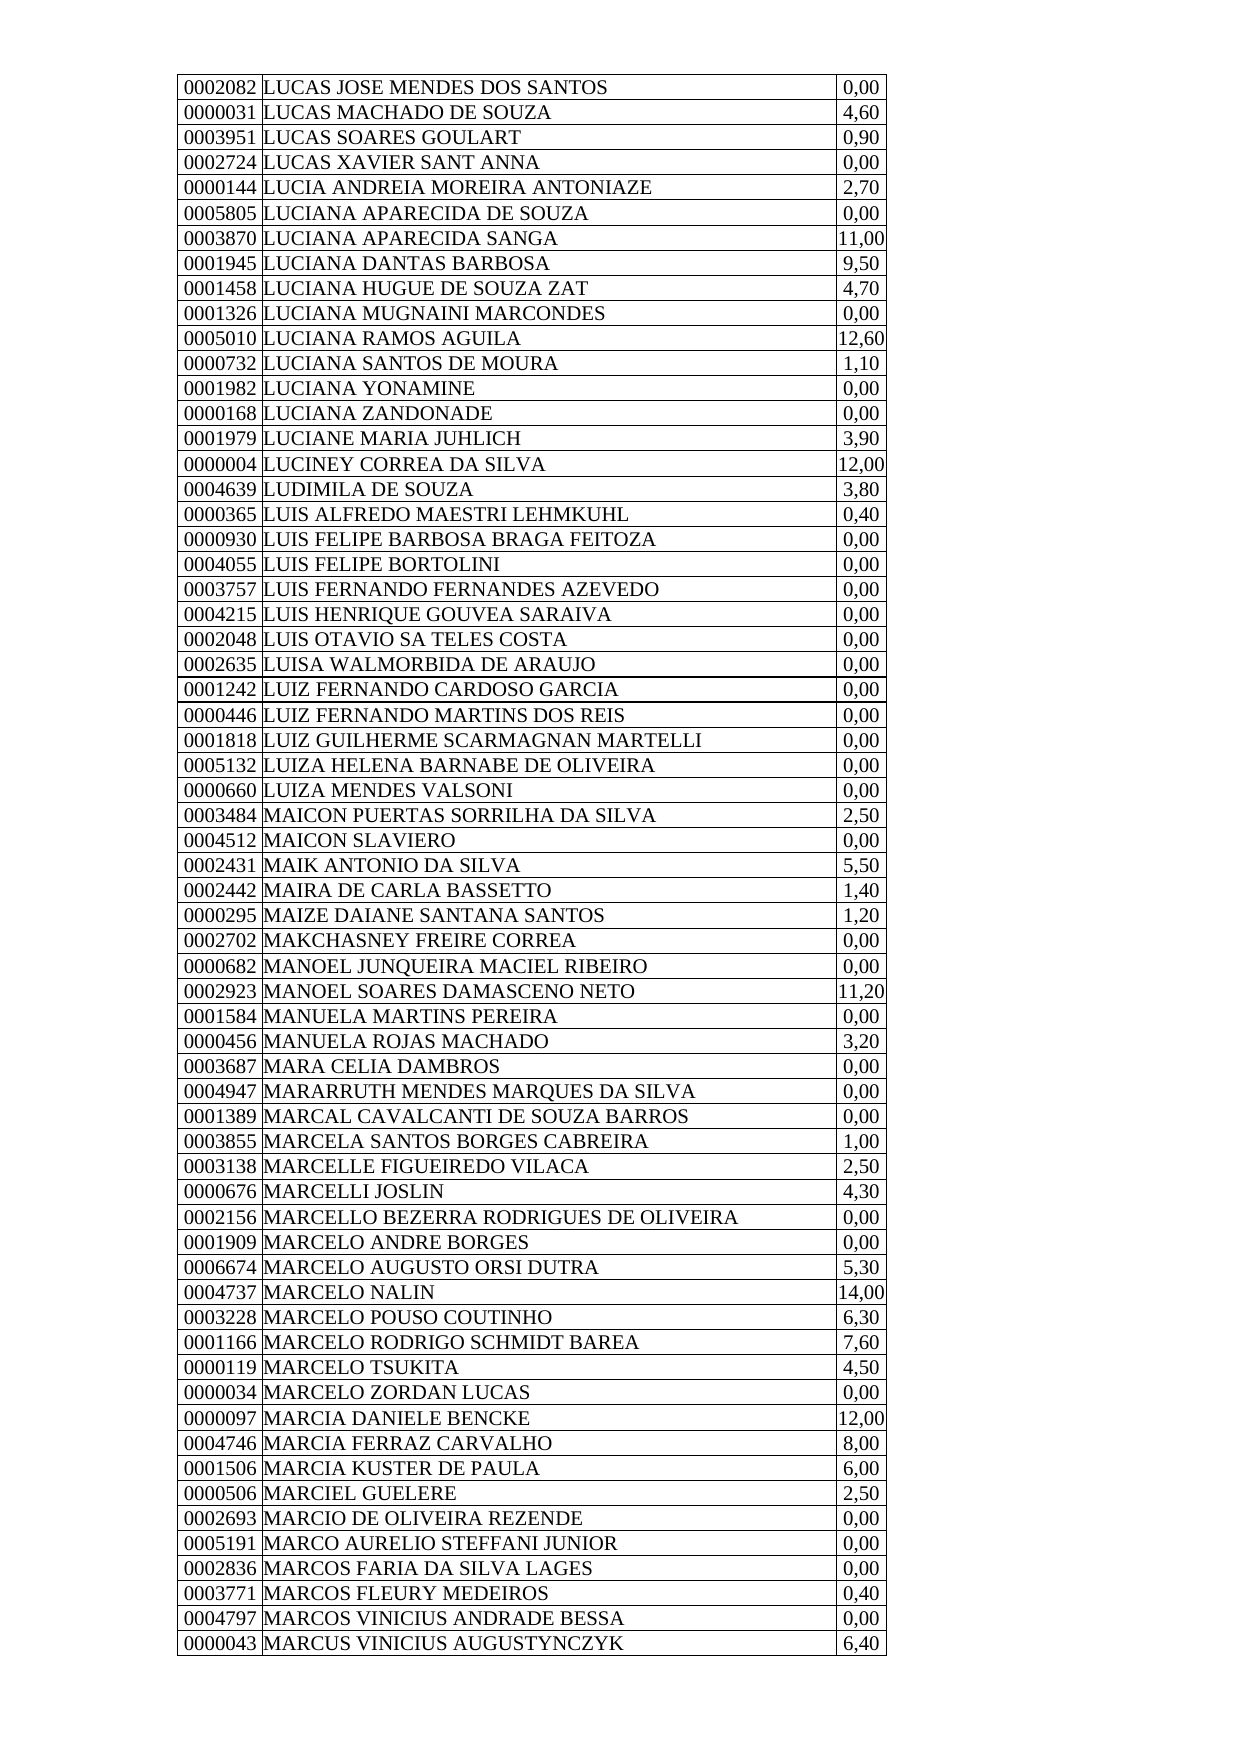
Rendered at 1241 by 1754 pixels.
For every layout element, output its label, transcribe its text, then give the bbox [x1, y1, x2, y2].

table_cell LUCIANE MARIA JUHLICH [263, 426, 836, 450]
table_cell 0002156 [178, 1205, 262, 1229]
table_cell 0006674 [178, 1255, 262, 1279]
table_cell LUIZ GUILHERME SCARMAGNAN MARTELLI [263, 728, 836, 752]
table_cell 0,00 [837, 1079, 886, 1103]
table_cell MARCOS FARIA DA SILVA LAGES [263, 1556, 836, 1580]
table_cell LUIS HENRIQUE GOUVEA SARAIVA [263, 602, 836, 626]
table_cell 0,00 [837, 150, 886, 174]
table_cell 0004055 [178, 552, 262, 576]
table_cell 0005805 [178, 200, 262, 224]
table_cell 0,00 [837, 1606, 886, 1630]
table_cell 0000144 [178, 175, 262, 199]
table_cell LUIS FELIPE BORTOLINI [263, 552, 836, 576]
table_cell 0000732 [178, 351, 262, 375]
table_cell MARCELO TSUKITA [263, 1355, 836, 1379]
table_cell 0,00 [837, 527, 886, 551]
table_cell MARCELO RODRIGO SCHMIDT BAREA [263, 1330, 836, 1354]
table_cell MARCELO POUSO COUTINHO [263, 1305, 836, 1329]
table_cell MARCIEL GUELERE [263, 1481, 836, 1505]
table_cell LUCIANA HUGUE DE SOUZA ZAT [263, 276, 836, 300]
table_cell 0002724 [178, 150, 262, 174]
table_cell 8,00 [837, 1431, 886, 1454]
table_cell MANUELA ROJAS MACHADO [263, 1029, 836, 1053]
table_cell LUIZ FERNANDO CARDOSO GARCIA [263, 678, 836, 701]
table_cell MARCUS VINICIUS AUGUSTYNCZYK [263, 1631, 836, 1655]
table_cell 0,00 [837, 703, 886, 727]
table_cell MARCELO AUGUSTO ORSI DUTRA [263, 1255, 836, 1279]
table_cell 0004746 [178, 1431, 262, 1454]
table_cell 0,00 [837, 1004, 886, 1028]
table_cell 0005010 [178, 326, 262, 350]
table_cell 0,00 [837, 552, 886, 576]
table_cell MARCELO NALIN [263, 1280, 836, 1304]
table_cell LUIS ALFREDO MAESTRI LEHMKUHL [263, 502, 836, 526]
table_cell MAIZE DAIANE SANTANA SANTOS [263, 903, 836, 927]
table_cell LUCIANA MUGNAINI MARCONDES [263, 301, 836, 325]
table_cell 0000004 [178, 451, 262, 476]
table_cell 0000097 [178, 1405, 262, 1429]
table_cell 0003771 [178, 1581, 262, 1605]
table_cell 0002635 [178, 652, 262, 676]
table_cell MARCIO DE OLIVEIRA REZENDE [263, 1506, 836, 1530]
table_cell 0,00 [837, 1104, 886, 1128]
table_cell 2,50 [837, 1481, 886, 1505]
table_cell 0,00 [837, 1054, 886, 1078]
table_cell LUDIMILA DE SOUZA [263, 477, 836, 501]
table_cell 0000682 [178, 954, 262, 978]
table_cell 11,20 [837, 979, 886, 1003]
table_cell MANOEL JUNQUEIRA MACIEL RIBEIRO [263, 954, 836, 978]
table_cell LUCIANA DANTAS BARBOSA [263, 251, 836, 275]
table_cell 0,00 [837, 376, 886, 400]
table_cell LUIZA MENDES VALSONI [263, 778, 836, 802]
table_cell 0,90 [837, 125, 886, 149]
table_cell 0,00 [837, 1556, 886, 1580]
table_cell LUCAS MACHADO DE SOUZA [263, 100, 836, 124]
table_cell 0003855 [178, 1129, 262, 1153]
table_cell 4,70 [837, 276, 886, 300]
table_cell 6,40 [837, 1631, 886, 1655]
table_cell LUIS OTAVIO SA TELES COSTA [263, 627, 836, 651]
table_cell 14,00 [837, 1280, 886, 1304]
table_cell MARCELO ANDRE BORGES [263, 1230, 836, 1254]
table_cell 0,00 [837, 728, 886, 752]
table_cell 0,00 [837, 929, 886, 952]
table_cell 0000295 [178, 903, 262, 927]
table_cell MAIK ANTONIO DA SILVA [263, 853, 836, 877]
table_cell 0005191 [178, 1531, 262, 1555]
table_cell 1,20 [837, 903, 886, 927]
table_cell 0002836 [178, 1556, 262, 1580]
table_cell LUIZ FERNANDO MARTINS DOS REIS [263, 703, 836, 727]
table_cell MARCOS VINICIUS ANDRADE BESSA [263, 1606, 836, 1630]
table_cell 6,30 [837, 1305, 886, 1329]
table_cell 0,00 [837, 753, 886, 777]
table_cell 0001979 [178, 426, 262, 450]
table_cell 0000031 [178, 100, 262, 124]
table_cell 0,00 [837, 1531, 886, 1555]
table_cell 0002048 [178, 627, 262, 651]
table_cell LUCIANA RAMOS AGUILA [263, 326, 836, 350]
table_cell 2,50 [837, 1154, 886, 1178]
table_cell LUCAS XAVIER SANT ANNA [263, 150, 836, 174]
table_cell 1,00 [837, 1129, 886, 1153]
table_cell 0000119 [178, 1355, 262, 1379]
table_cell 0003687 [178, 1054, 262, 1078]
table_cell 0,00 [837, 954, 886, 978]
table_cell 0,40 [837, 502, 886, 526]
table_cell 0000446 [178, 703, 262, 727]
table_cell LUIS FERNANDO FERNANDES AZEVEDO [263, 577, 836, 601]
table_cell MARCELLI JOSLIN [263, 1180, 836, 1203]
table_cell 12,00 [837, 1405, 886, 1429]
table_cell MARCIA DANIELE BENCKE [263, 1405, 836, 1429]
table_cell 1,40 [837, 878, 886, 902]
table_cell MARCELA SANTOS BORGES CABREIRA [263, 1129, 836, 1153]
table_cell 0,00 [837, 678, 886, 701]
table_cell 0,00 [837, 1230, 886, 1254]
table_cell MARA CELIA DAMBROS [263, 1054, 836, 1078]
table_cell 0001982 [178, 376, 262, 400]
table_cell 0,00 [837, 1380, 886, 1404]
table_cell 0003870 [178, 226, 262, 249]
table_cell 3,20 [837, 1029, 886, 1053]
table_cell 0004737 [178, 1280, 262, 1304]
table_cell 0001909 [178, 1230, 262, 1254]
table_cell 0002442 [178, 878, 262, 902]
table_cell LUCIANA APARECIDA SANGA [263, 226, 836, 249]
table_cell 0,00 [837, 602, 886, 626]
table_cell 0002431 [178, 853, 262, 877]
table_cell LUISA WALMORBIDA DE ARAUJO [263, 652, 836, 676]
table_cell 0,00 [837, 627, 886, 651]
table_cell 0002082 [178, 75, 262, 99]
table_cell 2,50 [837, 803, 886, 827]
table_cell 0,40 [837, 1581, 886, 1605]
table_cell 12,60 [837, 326, 886, 350]
table_cell 6,00 [837, 1456, 886, 1480]
table_cell 0001166 [178, 1330, 262, 1354]
table_cell MARCELO ZORDAN LUCAS [263, 1380, 836, 1404]
table_cell 12,00 [837, 451, 886, 476]
table_cell LUIZA HELENA BARNABE DE OLIVEIRA [263, 753, 836, 777]
table_cell MARCELLO BEZERRA RODRIGUES DE OLIVEIRA [263, 1205, 836, 1229]
table_cell 0001326 [178, 301, 262, 325]
table_cell MARCIA FERRAZ CARVALHO [263, 1431, 836, 1454]
table_cell 0,00 [837, 577, 886, 601]
table_cell 0000365 [178, 502, 262, 526]
table_cell MARCELLE FIGUEIREDO VILACA [263, 1154, 836, 1178]
table_cell 0002693 [178, 1506, 262, 1530]
table_cell MARCOS FLEURY MEDEIROS [263, 1581, 836, 1605]
table_cell 0,00 [837, 200, 886, 224]
table_cell 0004512 [178, 828, 262, 852]
table_cell 0000930 [178, 527, 262, 551]
table_cell 0003757 [178, 577, 262, 601]
table_cell 11,00 [837, 226, 886, 249]
table_cell 1,10 [837, 351, 886, 375]
table_cell 0000676 [178, 1180, 262, 1203]
table_cell 0,00 [837, 1205, 886, 1229]
table_cell 0,00 [837, 1506, 886, 1530]
table_cell 0,00 [837, 828, 886, 852]
table_cell 3,90 [837, 426, 886, 450]
table_cell MAICON PUERTAS SORRILHA DA SILVA [263, 803, 836, 827]
table_cell 0002702 [178, 929, 262, 952]
table_cell 0001458 [178, 276, 262, 300]
table_cell 0,00 [837, 401, 886, 425]
table_cell 0003951 [178, 125, 262, 149]
table_cell 0003484 [178, 803, 262, 827]
table_cell MANOEL SOARES DAMASCENO NETO [263, 979, 836, 1003]
table_cell MARCAL CAVALCANTI DE SOUZA BARROS [263, 1104, 836, 1128]
table_cell 0003138 [178, 1154, 262, 1178]
table_cell MARCIA KUSTER DE PAULA [263, 1456, 836, 1480]
table_cell 3,80 [837, 477, 886, 501]
table_cell LUCAS SOARES GOULART [263, 125, 836, 149]
table_cell 5,50 [837, 853, 886, 877]
table_cell 0000660 [178, 778, 262, 802]
table_cell 0000456 [178, 1029, 262, 1053]
table_cell 9,50 [837, 251, 886, 275]
table_cell 0000043 [178, 1631, 262, 1655]
table_cell 0001818 [178, 728, 262, 752]
table_cell LUCIANA APARECIDA DE SOUZA [263, 200, 836, 224]
table_cell 0,00 [837, 301, 886, 325]
table_cell 0000506 [178, 1481, 262, 1505]
table_cell 4,50 [837, 1355, 886, 1379]
table_cell MAIRA DE CARLA BASSETTO [263, 878, 836, 902]
table_cell 0004797 [178, 1606, 262, 1630]
table_cell LUCINEY CORREA DA SILVA [263, 451, 836, 476]
table_cell 7,60 [837, 1330, 886, 1354]
table_cell MAKCHASNEY FREIRE CORREA [263, 929, 836, 952]
table_cell 0001506 [178, 1456, 262, 1480]
table_cell 0001945 [178, 251, 262, 275]
table_cell 2,70 [837, 175, 886, 199]
table_cell 0002923 [178, 979, 262, 1003]
table_cell LUIS FELIPE BARBOSA BRAGA FEITOZA [263, 527, 836, 551]
table_cell 0,00 [837, 75, 886, 99]
table_cell MARCO AURELIO STEFFANI JUNIOR [263, 1531, 836, 1555]
table_cell 0005132 [178, 753, 262, 777]
table_cell 0004947 [178, 1079, 262, 1103]
table_cell 4,30 [837, 1180, 886, 1203]
table_cell LUCIANA SANTOS DE MOURA [263, 351, 836, 375]
table_cell 0000034 [178, 1380, 262, 1404]
table_cell 4,60 [837, 100, 886, 124]
table_cell MARARRUTH MENDES MARQUES DA SILVA [263, 1079, 836, 1103]
table_cell 0000168 [178, 401, 262, 425]
table_cell LUCIA ANDREIA MOREIRA ANTONIAZE [263, 175, 836, 199]
table_cell 0003228 [178, 1305, 262, 1329]
table_cell LUCIANA ZANDONADE [263, 401, 836, 425]
table_cell 0001242 [178, 678, 262, 701]
table_cell LUCAS JOSE MENDES DOS SANTOS [263, 75, 836, 99]
table_cell MAICON SLAVIERO [263, 828, 836, 852]
table_cell 5,30 [837, 1255, 886, 1279]
table_cell 0,00 [837, 778, 886, 802]
table_cell 0001389 [178, 1104, 262, 1128]
table_cell 0001584 [178, 1004, 262, 1028]
table_cell LUCIANA YONAMINE [263, 376, 836, 400]
table_cell MANUELA MARTINS PEREIRA [263, 1004, 836, 1028]
table_cell 0004215 [178, 602, 262, 626]
table_cell 0004639 [178, 477, 262, 501]
table_cell 0,00 [837, 652, 886, 676]
